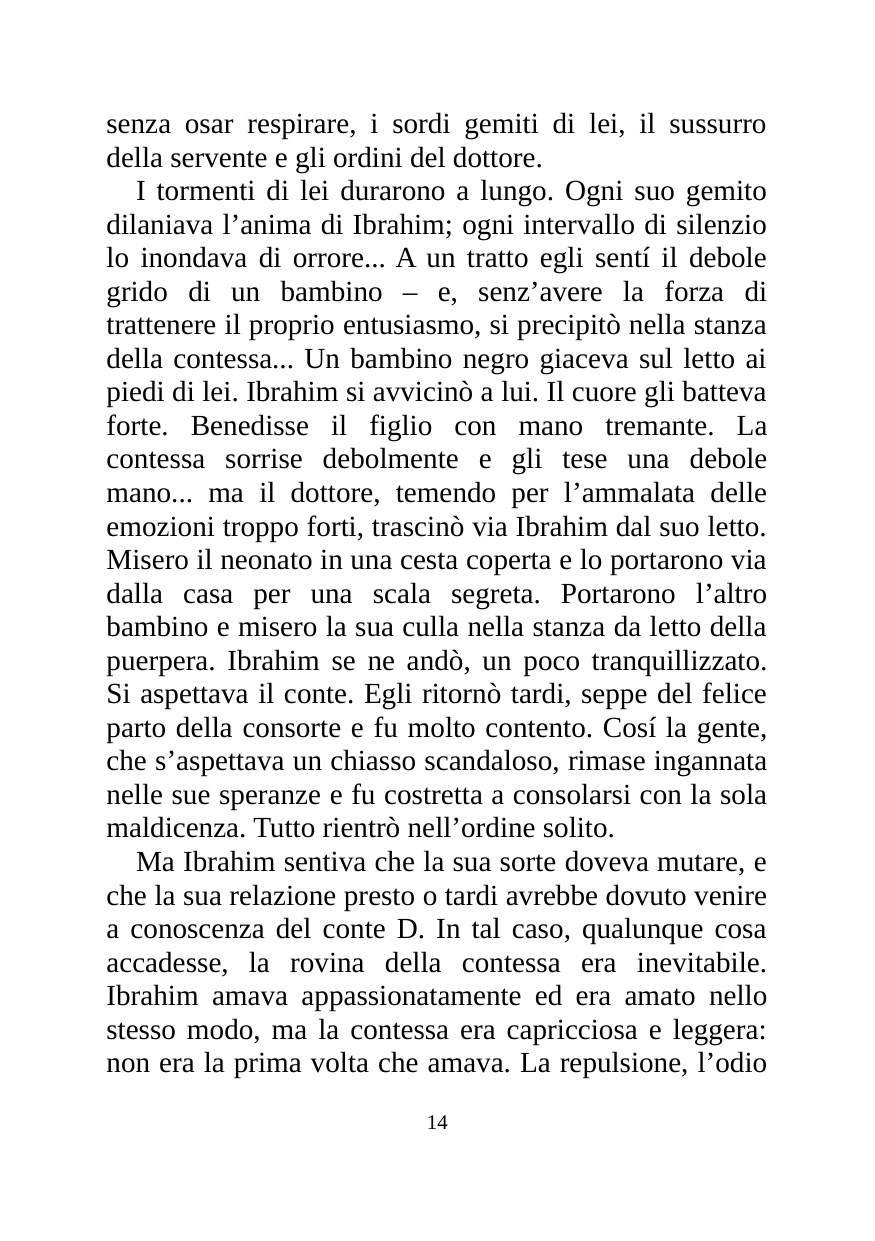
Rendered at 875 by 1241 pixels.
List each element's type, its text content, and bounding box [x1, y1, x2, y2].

text I tormenti di lei durarono a lungo. Ogni suo gemito dilaniava l’anima di Ibrahim; ogni intervallo di silenzio lo inondava di orrore... A un tratto egli sentí il debole grido di un bambino – e, senz’avere la forza di trattenere il proprio entusiasmo, si precipitò nella stanza della contessa... Un bambino negro giaceva sul letto ai piedi di lei. Ibrahim si avvicinò a lui. Il cuore gli batteva forte. Benedisse il figlio con mano tremante. La contessa sorrise debolmente e gli tese una debole mano... ma il dottore, temendo per l’ammalata delle emozioni troppo forti, trascinò via Ibrahim dal suo letto. Misero il neonato in una cesta coperta e lo portarono via dalla casa per una scala segreta. Portarono l’altro bambino e misero la sua culla nella stanza da letto della puerpera. Ibrahim se ne andò, un poco tranquillizzato. Si aspettava il conte. Egli ritornò tardi, seppe del felice parto della consorte e fu molto contento. Cosí la gente, che s’aspettava un chiasso scandaloso, rimase ingannata nelle sue speranze e fu costretta a consolarsi con la sola maldicenza. Tutto rientrò nell’ordine solito. [106, 173, 768, 844]
text senza osar respirare, i sordi gemiti di lei, il sussurro della servente e gli ordini del dottore. [106, 106, 768, 173]
text Ma Ibrahim sentiva che la sua sorte doveva mutare, e che la sua relazione presto o tardi avrebbe dovuto venire a conoscenza del conte D. In tal caso, qualunque cosa accadesse, la rovina della contessa era inevitabile. Ibrahim amava appassionatamente ed era amato nello stesso modo, ma la contessa era capricciosa e leggera: non era la prima volta che amava. La repulsione, l’odio [106, 844, 768, 1079]
